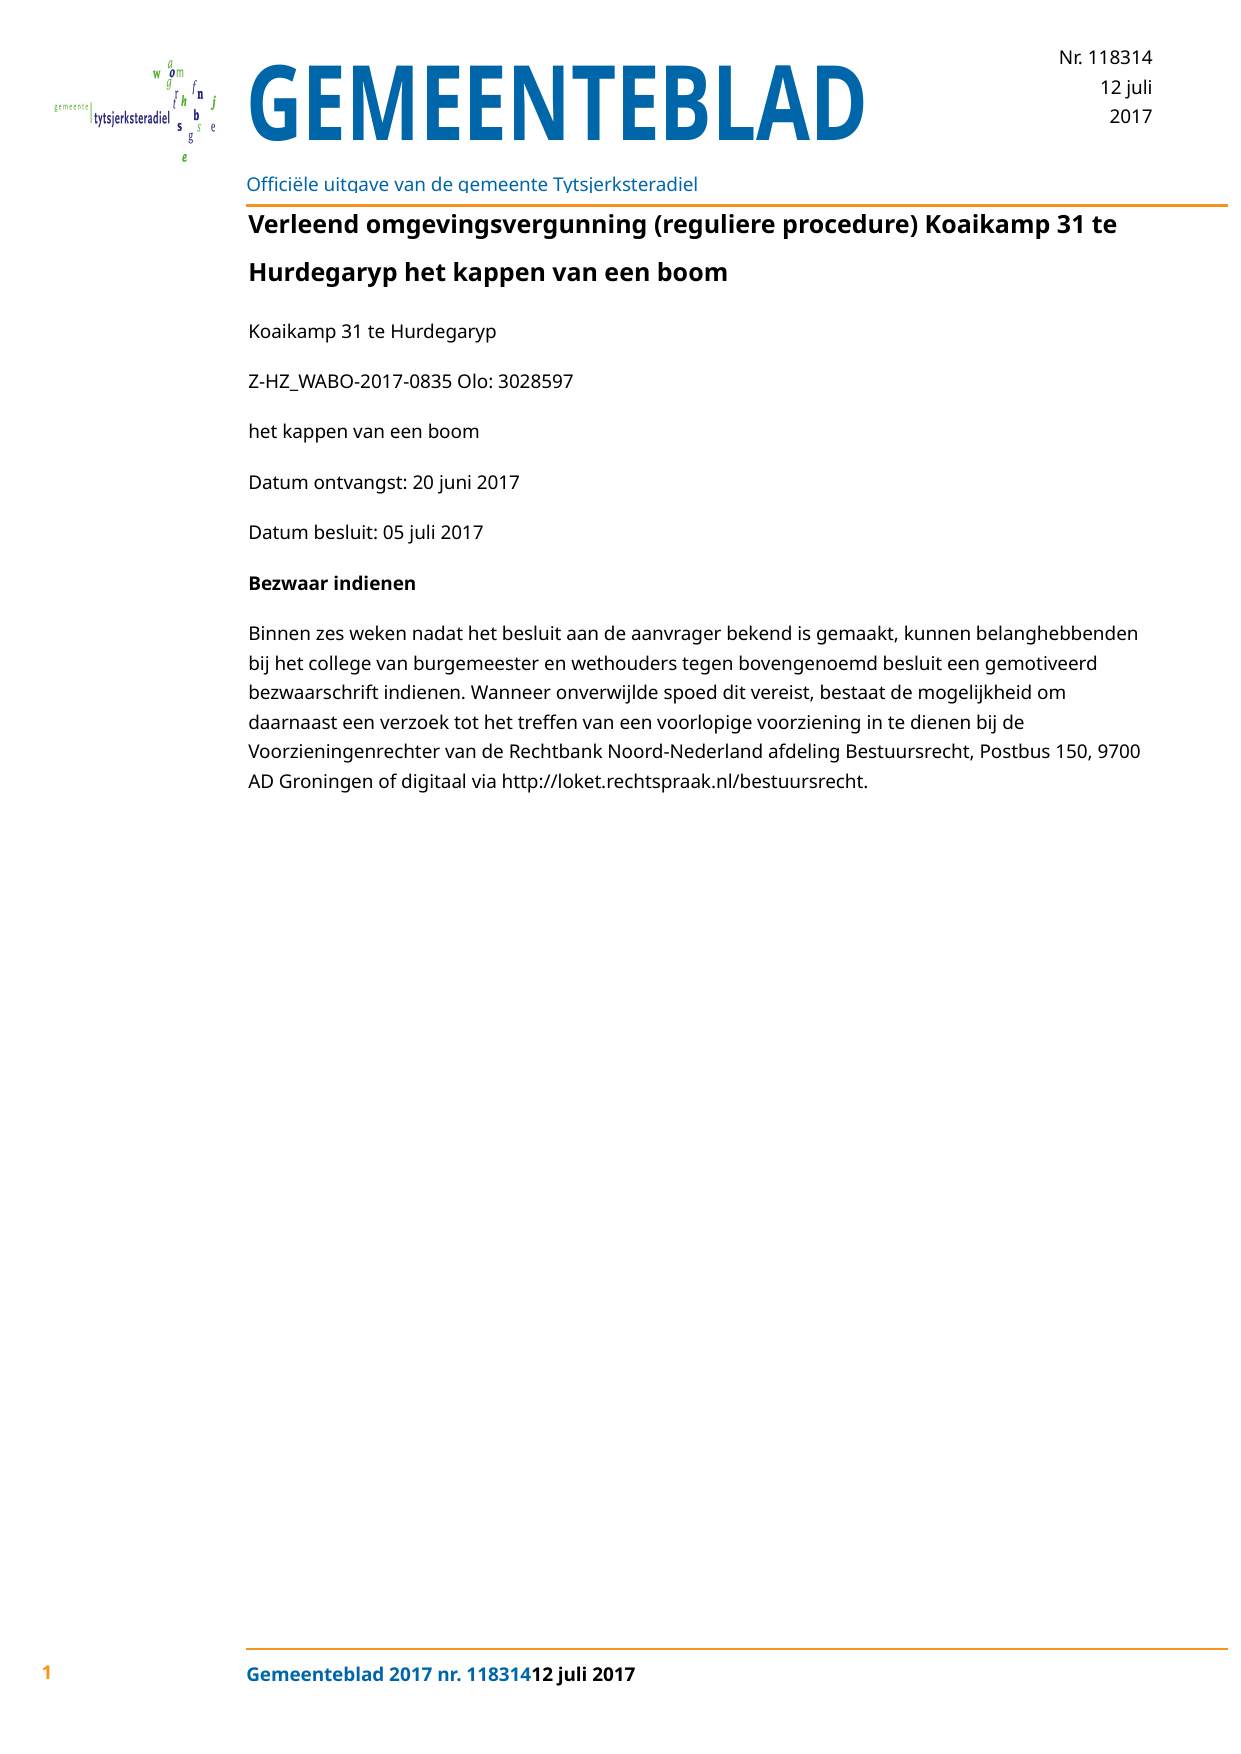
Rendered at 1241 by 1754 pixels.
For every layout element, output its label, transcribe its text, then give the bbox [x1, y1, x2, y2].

text Binnen zes weken nadat het besluit aan de aanvrager bekend is gemaakt, kunnen belanghebbenden bij het college van burgemeester en wethouders tegen bovengenoemd besluit een gemotiveerd bezwaarschrift indienen. Wanneer onverwijlde spoed dit vereist, bestaat de mogelijkheid om daarnaast een verzoek tot het treffen van een voorlopige voorziening in te dienen bij de Voorzieningenrechter van de Rechtbank Noord-Nederland afdeling Bestuursrecht, Postbus 150, 9700 AD Groningen of digitaal via http://loket.rechtspraak.nl/bestuursrecht. [248, 620, 1152, 794]
text Koaikamp 31 te Hurdegaryp [248, 318, 1152, 344]
text Datum ontvangst: 20 juni 2017 [248, 469, 1152, 495]
text Z-HZ_WABO-2017-0835 Olo: 3028597 [248, 368, 1152, 394]
text het kappen van een boom [248, 419, 1152, 444]
text Datum besluit: 05 juli 2017 [248, 519, 1152, 545]
text Verleend omgevingsvergunning (reguliere procedure) Koaikamp 31 te Hurdegaryp het kappen van een boom [248, 207, 1152, 288]
picture [41, 47, 231, 172]
text Bezwaar indienen [248, 570, 1152, 596]
